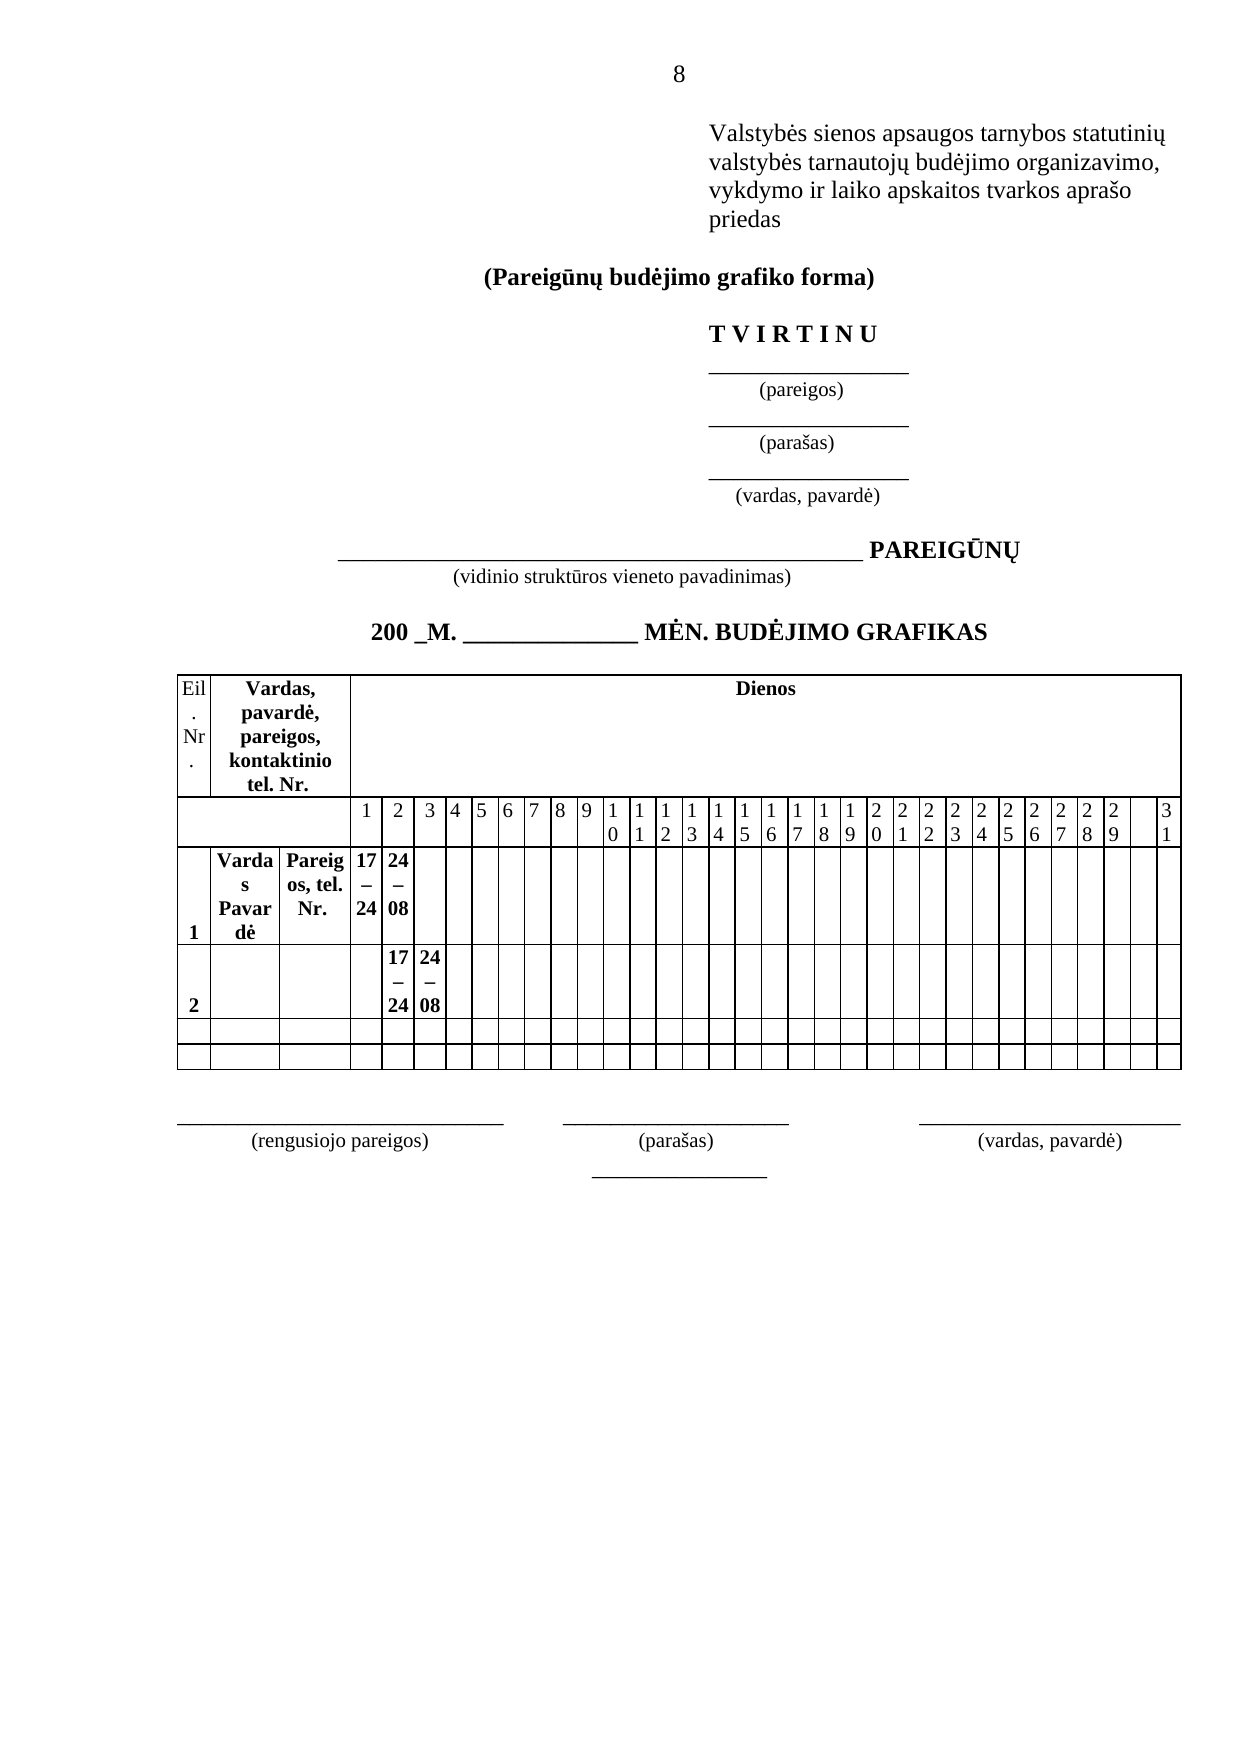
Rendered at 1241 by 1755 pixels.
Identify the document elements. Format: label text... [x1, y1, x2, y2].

table_cell 22 [920, 798, 924, 846]
text vykdymo ir laiko apskaitos tvarkos aprašo [177, 176, 1181, 204]
table_cell 3 [415, 798, 445, 846]
text (vidinio struktūros vieneto pavadinimas) [379, 564, 1181, 588]
table_cell 9 [578, 798, 603, 846]
table_cell [994, 1045, 998, 1069]
table_cell 21 [915, 798, 919, 846]
table_cell 16 [762, 798, 766, 846]
table_cell [1047, 1019, 1051, 1043]
table_cell [1131, 848, 1156, 944]
text Valstybės sienos apsaugos tarnybos statutinių [709, 118, 1181, 147]
table_cell [683, 1019, 687, 1043]
table_cell [525, 1019, 529, 1043]
table_cell [1047, 1045, 1051, 1069]
table_cell [915, 1045, 919, 1069]
table_cell [499, 848, 524, 944]
table_cell 20 [889, 798, 893, 846]
table_cell [1026, 945, 1051, 1017]
table_cell [836, 1019, 840, 1043]
table_cell [494, 1019, 498, 1043]
table_cell [1052, 848, 1077, 944]
table_cell [604, 848, 629, 944]
table_cell [473, 848, 498, 944]
table_cell 1 [178, 848, 210, 944]
text priedas [177, 204, 1181, 233]
table_cell [604, 1019, 608, 1043]
table_cell [789, 945, 814, 1017]
table_cell [552, 848, 577, 944]
table_cell [275, 1045, 279, 1069]
table_cell 24 [994, 798, 998, 846]
table_cell Vardas Pavardė [275, 848, 279, 944]
table_cell 17 [810, 798, 814, 846]
table_cell [578, 945, 603, 1017]
table_cell 24–08 [383, 848, 413, 944]
table_cell [211, 945, 279, 1017]
table_cell [1026, 848, 1051, 944]
text 200 _M. ______________ MĖN. BUDĖJIMO GRAFIKAS [177, 617, 1181, 646]
table_cell 27 [1052, 798, 1056, 846]
table_cell [841, 1045, 845, 1069]
table_cell [947, 945, 972, 1017]
table_cell [520, 1019, 524, 1043]
text (pareigos) [177, 377, 1181, 401]
table_header Eil. Nr. [178, 676, 210, 796]
table_cell 12 [678, 798, 682, 846]
table_cell 10 [604, 798, 608, 846]
table_cell [1073, 1019, 1077, 1043]
table_header Dienos [351, 676, 1180, 796]
table_cell [736, 945, 761, 1017]
text ________________ [177, 454, 1181, 482]
table_cell [1131, 945, 1156, 1017]
table_cell [683, 848, 708, 944]
table_cell Pareigos, tel. Nr. [280, 848, 350, 944]
table_cell 8 [552, 798, 577, 846]
table_cell 19 [841, 798, 845, 846]
table_cell [280, 945, 350, 1017]
table_cell [678, 1019, 682, 1043]
table_cell 27 [1073, 798, 1077, 846]
table_cell [525, 1045, 529, 1069]
table_cell [920, 848, 945, 944]
table_cell [683, 1045, 687, 1069]
table_cell [346, 1019, 350, 1043]
table_cell 6 [499, 798, 524, 846]
table_cell [346, 1045, 350, 1069]
table_cell [973, 945, 998, 1017]
table_cell 15 [757, 798, 761, 846]
table_cell [552, 945, 577, 1017]
table_cell [968, 1045, 972, 1069]
table_cell [415, 848, 445, 944]
text ________________ [177, 348, 1181, 377]
table_cell [280, 1019, 284, 1043]
table_cell [631, 945, 655, 1017]
table_cell [762, 945, 787, 1017]
text ________________ [177, 401, 1181, 430]
table_cell [280, 1045, 284, 1069]
table_cell [573, 1019, 577, 1043]
table_cell [1000, 945, 1024, 1017]
table_cell [631, 848, 655, 944]
table_cell 4 [447, 798, 471, 846]
table_cell [206, 1019, 210, 1043]
table_cell [1078, 848, 1103, 944]
table_cell [1078, 945, 1103, 1017]
table_cell [762, 848, 787, 944]
table_cell [206, 1045, 210, 1069]
table_cell 17–24 [351, 848, 381, 944]
table_cell [573, 1045, 577, 1069]
text (parašas) [177, 430, 1181, 454]
table_cell [789, 848, 814, 944]
table_cell [1073, 1045, 1077, 1069]
table_cell [1078, 1019, 1082, 1043]
table_cell [920, 1019, 924, 1043]
table_cell [657, 848, 682, 944]
table_cell [815, 945, 840, 1017]
table_cell [894, 945, 919, 1017]
text (rengusiojo pareigos) (parašas) (vardas, pavardė) [177, 1128, 1181, 1152]
table_cell 7 [525, 798, 550, 846]
text __________________________________________ PAREIGŪNŲ [177, 535, 1181, 564]
table_cell 5 [473, 798, 498, 846]
table_cell [678, 1045, 682, 1069]
table_cell 23 [968, 798, 972, 846]
table_cell [599, 1045, 603, 1069]
table_cell [657, 945, 682, 1017]
table_cell [994, 1019, 998, 1043]
table_cell [1052, 1045, 1056, 1069]
table_cell [762, 1019, 766, 1043]
table_cell 2 [178, 945, 210, 1017]
text valstybės tarnautojų budėjimo organizavimo, [177, 147, 1181, 176]
table_cell [1105, 945, 1130, 1017]
table_cell [920, 945, 945, 1017]
table_cell [525, 848, 550, 944]
table_cell [841, 1019, 845, 1043]
table_cell [710, 945, 734, 1017]
table_cell [599, 1019, 603, 1043]
table_cell [1126, 1019, 1130, 1043]
table_cell [447, 848, 471, 944]
table_cell [525, 945, 550, 1017]
table_cell [920, 1045, 924, 1069]
table_cell [473, 945, 498, 1017]
table_cell [757, 1019, 761, 1043]
table_cell [499, 945, 524, 1017]
table_cell [894, 848, 919, 944]
table_cell [1158, 848, 1180, 944]
table_cell 2 [383, 798, 413, 846]
table_cell [275, 1019, 279, 1043]
table_cell [1131, 798, 1156, 846]
table_cell [178, 798, 350, 846]
table_cell 26 [1047, 798, 1051, 846]
text (vardas, pavardė) [177, 482, 1181, 507]
table_cell [447, 945, 471, 1017]
table_cell 29 [1126, 798, 1130, 846]
table_cell [973, 848, 998, 944]
table_cell 28 [1078, 798, 1082, 846]
text TVIRTINU [177, 319, 1181, 348]
table_cell [868, 945, 893, 1017]
table_cell [1105, 848, 1130, 944]
table_cell [520, 1045, 524, 1069]
table_cell [578, 848, 603, 944]
table_cell [815, 848, 840, 944]
table_cell [889, 1019, 893, 1043]
table_cell [1078, 1045, 1082, 1069]
table_cell [1000, 848, 1024, 944]
table_cell [947, 848, 972, 944]
table_cell [868, 848, 893, 944]
table_cell [1126, 1045, 1130, 1069]
table_cell [915, 1019, 919, 1043]
table_cell [889, 1045, 893, 1069]
table_cell [757, 1045, 761, 1069]
text (Pareigūnų budėjimo grafiko forma) [177, 262, 1181, 291]
table_cell 13 [683, 798, 687, 846]
table_cell [710, 848, 734, 944]
table_cell [604, 945, 629, 1017]
text ______________ [177, 1152, 1181, 1181]
table_cell [762, 1045, 766, 1069]
table_cell [604, 1045, 608, 1069]
table_cell [494, 1045, 498, 1069]
table_cell [810, 1019, 814, 1043]
table_cell 1 [351, 798, 381, 846]
table_cell 18 [836, 798, 840, 846]
table_cell [810, 1045, 814, 1069]
table_cell [968, 1019, 972, 1043]
table_cell [841, 848, 866, 944]
table_cell [836, 1045, 840, 1069]
table_cell [351, 945, 381, 1017]
table_cell [1158, 945, 1180, 1017]
table_cell [841, 945, 866, 1017]
table_cell [1052, 1019, 1056, 1043]
table_cell [683, 945, 708, 1017]
table_cell [736, 848, 761, 944]
table_cell [1052, 945, 1077, 1017]
